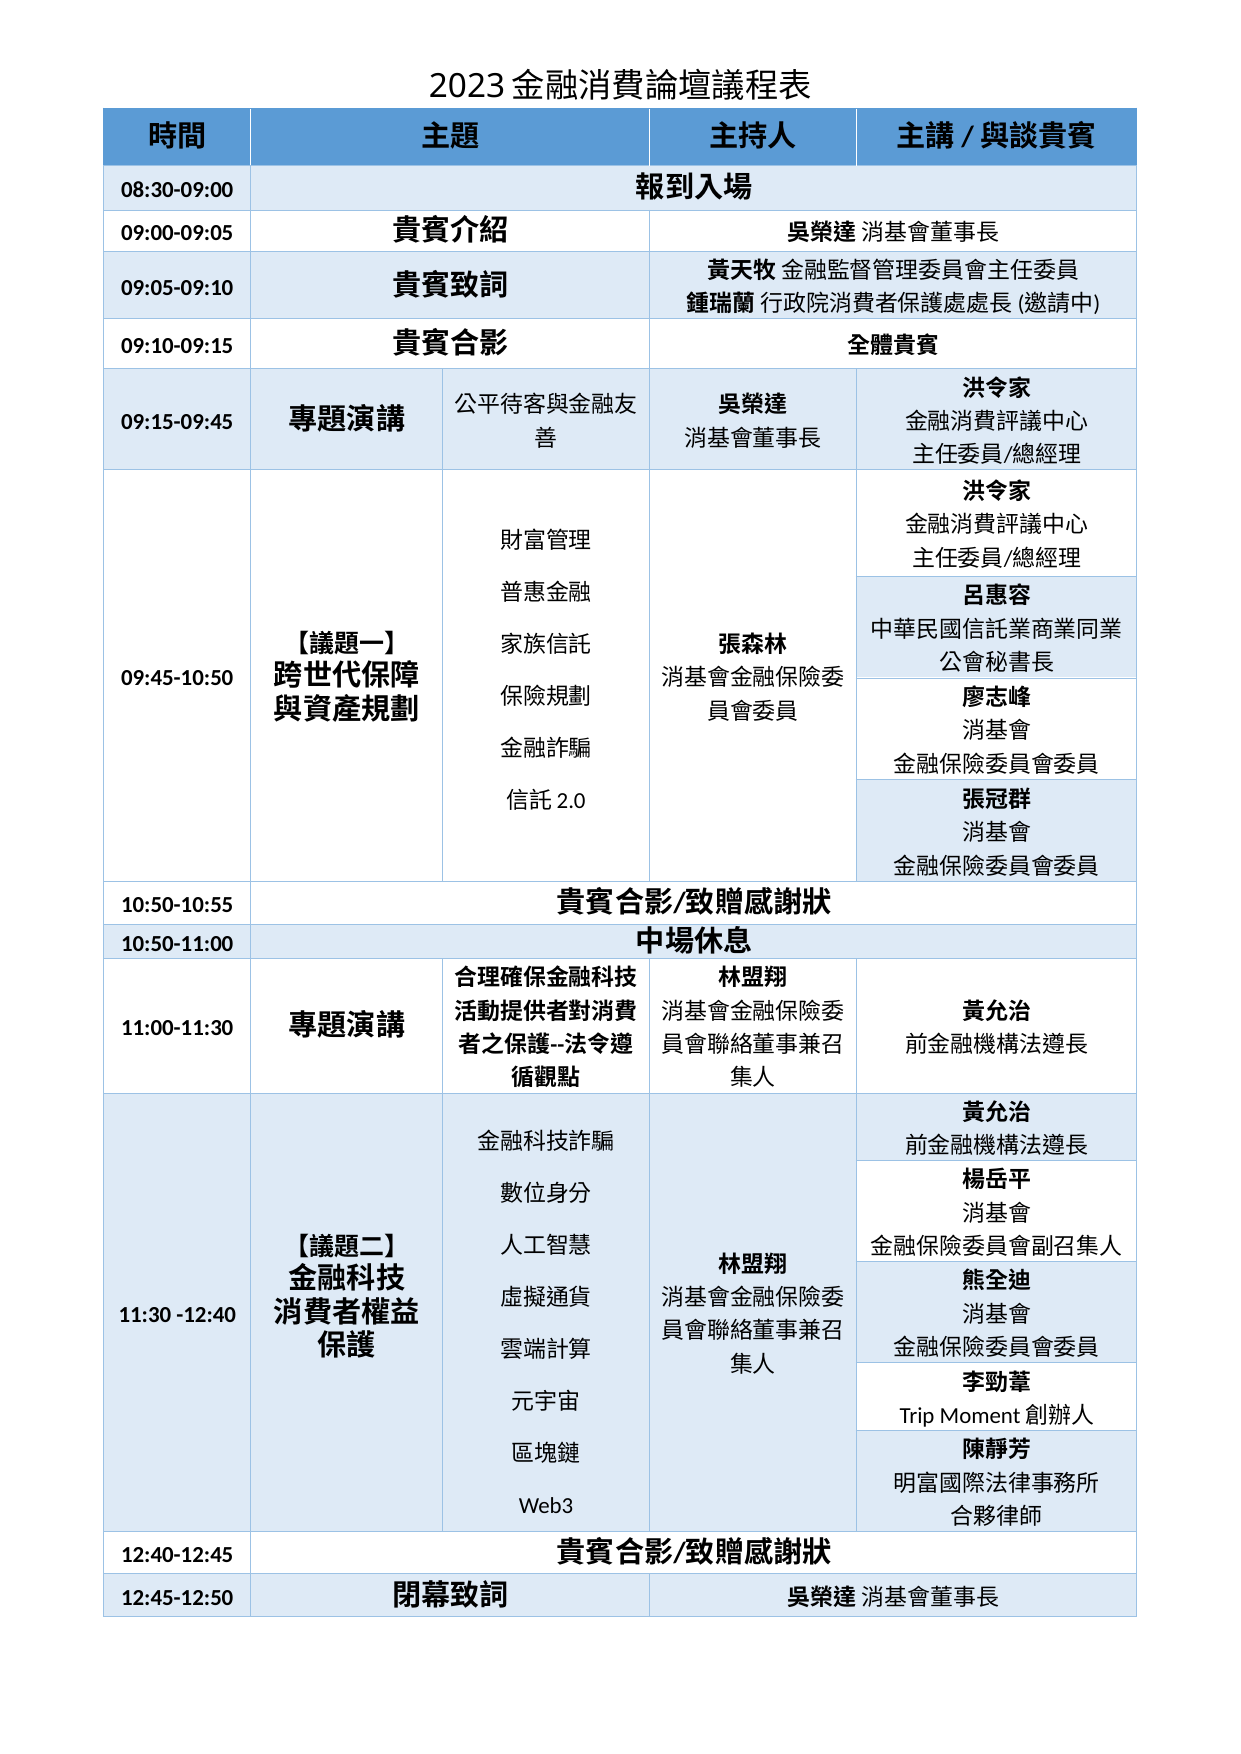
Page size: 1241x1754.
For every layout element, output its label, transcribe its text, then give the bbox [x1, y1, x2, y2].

table_cell 公平待客與金融友善 [443, 369, 649, 469]
table_header 時間 [104, 109, 250, 165]
table_cell 12:40-12:45 [104, 1532, 250, 1573]
table_cell 10:50-10:55 [104, 882, 250, 924]
table_header 主持人 [650, 109, 856, 165]
table_cell 全體貴賓 [650, 319, 1136, 368]
table_cell 【議題二】 金融科技 消費者權益保護 [251, 1094, 442, 1531]
table_cell 10:50-11:00 [104, 925, 250, 958]
text 2023金融消費論壇議程表 [187, 59, 1053, 107]
table_cell 貴賓介紹 [251, 211, 649, 251]
table_cell 11:00-11:30 [104, 959, 250, 1092]
table_cell 黃天牧 金融監督管理委員會主任委員 鍾瑞蘭 行政院消費者保護處處長 (邀請中) [650, 252, 1136, 318]
table_cell 黃允治 前金融機構法遵長 [857, 1094, 1136, 1160]
table_cell 貴賓合影 [251, 319, 649, 368]
table_cell 貴賓合影/致贈感謝狀 [251, 882, 1136, 924]
table_cell 陳靜芳 明富國際法律事務所 合夥律師 [857, 1431, 1136, 1531]
table_cell 08:30-09:00 [104, 166, 250, 210]
table_cell 09:15-09:45 [104, 369, 250, 469]
table_cell 專題演講 [251, 369, 442, 469]
table_cell 洪令家 金融消費評議中心 主任委員/總經理 [857, 470, 1136, 576]
table_cell 12:45-12:50 [104, 1574, 250, 1616]
table_cell 11:30 -12:40 [104, 1094, 250, 1531]
table_cell 洪令家 金融消費評議中心 主任委員/總經理 [857, 369, 1136, 469]
table_cell 貴賓致詞 [251, 252, 649, 318]
table_header 主講 / 與談貴賓 [857, 109, 1136, 165]
table_cell 李勁葦 Trip Moment創辦人 [857, 1363, 1136, 1430]
table_cell 09:45-10:50 [104, 470, 250, 881]
table_cell 【議題一】 跨世代保障與資產規劃 [251, 470, 442, 881]
table_cell 楊岳平 消基會 金融保險委員會副召集人 [857, 1161, 1136, 1261]
table_cell 林盟翔 消基會金融保險委員會聯絡董事兼召集人 [650, 1094, 856, 1531]
table_cell 呂惠容 中華民國信託業商業同業公會秘書長 [857, 577, 1136, 677]
table_cell 熊全迪 消基會 金融保險委員會委員 [857, 1262, 1136, 1362]
table_cell 09:05-09:10 [104, 252, 250, 318]
table_cell 金融科技詐騙 數位身分 人工智慧 虛擬通貨 雲端計算 元宇宙 區塊鏈 Web3 [443, 1094, 649, 1531]
table_cell 黃允治 前金融機構法遵長 [857, 959, 1136, 1092]
table_cell 吳榮達 消基會董事長 [650, 1574, 1136, 1616]
table_cell 財富管理 普惠金融 家族信託 保險規劃 金融詐騙 信託2.0 [443, 470, 649, 881]
table_cell 專題演講 [251, 959, 442, 1092]
table_cell 張森林 消基會金融保險委員會委員 [650, 470, 856, 881]
table_cell 中場休息 [251, 925, 1136, 958]
table_cell 吳榮達 消基會董事長 [650, 211, 1136, 251]
table_cell 09:00-09:05 [104, 211, 250, 251]
table_cell 吳榮達 消基會董事長 [650, 369, 856, 469]
table_header 主題 [251, 109, 649, 165]
table_cell 林盟翔 消基會金融保險委員會聯絡董事兼召集人 [650, 959, 856, 1092]
table_cell 閉幕致詞 [251, 1574, 649, 1616]
table_cell 貴賓合影/致贈感謝狀 [251, 1532, 1136, 1573]
table_cell 報到入場 [251, 166, 1136, 210]
table_cell 09:10-09:15 [104, 319, 250, 368]
table_cell 合理確保金融科技活動提供者對消費者之保護--法令遵循觀點 [443, 959, 649, 1092]
table_cell 廖志峰 消基會 金融保險委員會委員 [857, 679, 1136, 779]
table_cell 張冠群 消基會 金融保險委員會委員 [857, 780, 1136, 881]
